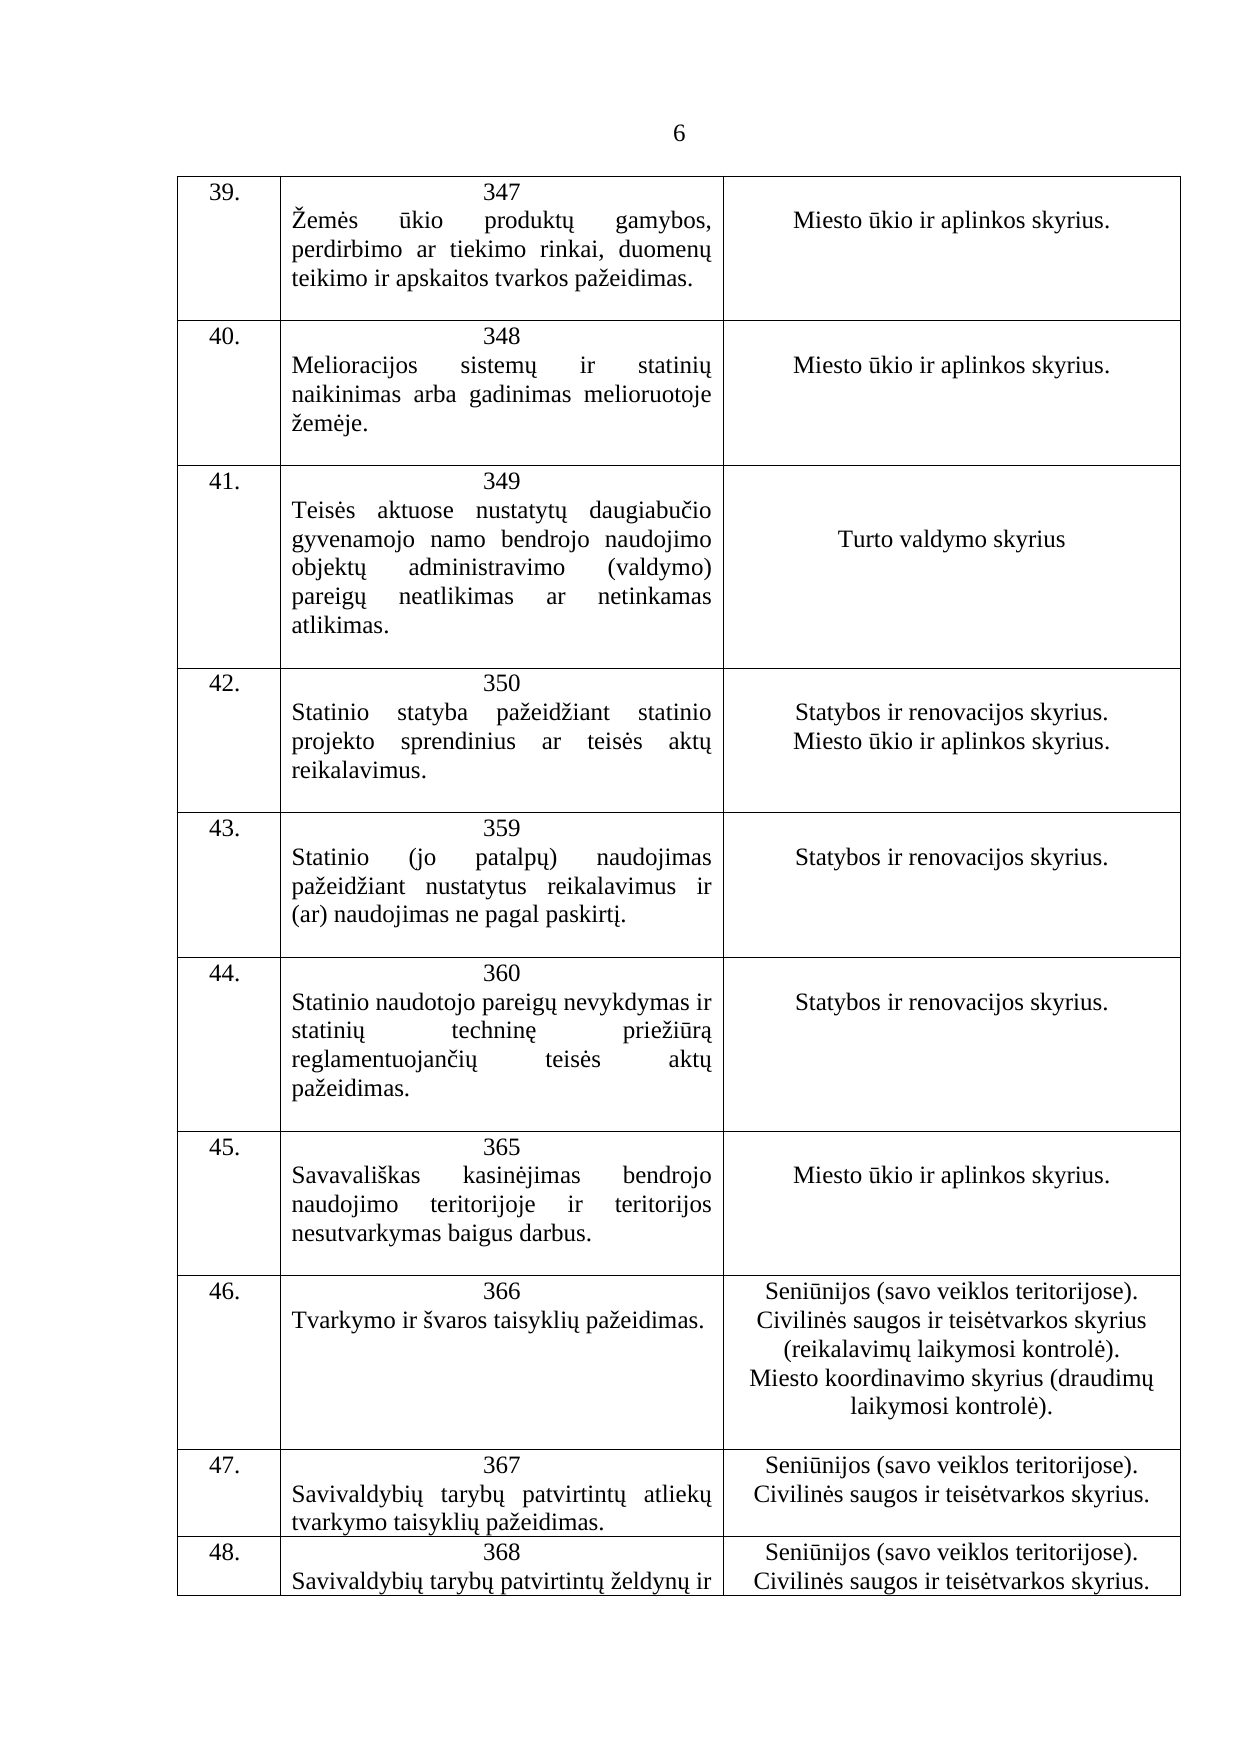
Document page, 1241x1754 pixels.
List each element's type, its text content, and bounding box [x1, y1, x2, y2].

table_cell 41. [178, 466, 280, 667]
table_cell 43. [178, 813, 280, 957]
table_cell 365 Savavališkas kasinėjimas bendrojo naudojimo teritorijoje ir teritorijos nesutvarkymas baigus darbus. [281, 1132, 723, 1275]
table_cell Seniūnijos (savo veiklos teritorijose). Civilinės saugos ir teisėtvarkos skyrius. [724, 1450, 1180, 1536]
table_cell 368 Savivaldybių tarybų patvirtintų želdynų ir [281, 1537, 723, 1595]
table_cell 48. [178, 1537, 280, 1595]
table_cell 367 Savivaldybių tarybų patvirtintų atliekų tvarkymo taisyklių pažeidimas. [281, 1450, 723, 1536]
table_cell Statybos ir renovacijos skyrius. [724, 813, 1180, 957]
table_cell Miesto ūkio ir aplinkos skyrius. [724, 321, 1180, 465]
table_cell 350 Statinio statyba pažeidžiant statinio projekto sprendinius ar teisės aktų reikalavimus. [281, 669, 723, 812]
table_cell 39. [178, 177, 280, 320]
table_cell 47. [178, 1450, 280, 1536]
table_cell 40. [178, 321, 280, 465]
table_cell 46. [178, 1276, 280, 1449]
table_cell 348 Melioracijos sistemų ir statinių naikinimas arba gadinimas melioruotoje žemėje. [281, 321, 723, 465]
table_cell Miesto ūkio ir aplinkos skyrius. [724, 177, 1180, 320]
table_cell 44. [178, 958, 280, 1131]
table_cell Seniūnijos (savo veiklos teritorijose). Civilinės saugos ir teisėtvarkos skyrius. [724, 1537, 1180, 1595]
table_cell Seniūnijos (savo veiklos teritorijose). Civilinės saugos ir teisėtvarkos skyrius (reikalavimų laikymosi kontrolė). Miesto koordinavimo skyrius (draudimų laikymosi kontrolė). [724, 1276, 1180, 1449]
table_cell 349 Teisės aktuose nustatytų daugiabučio gyvenamojo namo bendrojo naudojimo objektų administravimo (valdymo) pareigų neatlikimas ar netinkamas atlikimas. [281, 466, 723, 667]
table_cell Statybos ir renovacijos skyrius. Miesto ūkio ir aplinkos skyrius. [724, 669, 1180, 812]
table_cell 366 Tvarkymo ir švaros taisyklių pažeidimas. [281, 1276, 723, 1449]
table_cell Miesto ūkio ir aplinkos skyrius. [724, 1132, 1180, 1275]
table_cell 360 Statinio naudotojo pareigų nevykdymas ir statinių techninę priežiūrą reglamentuojančių teisės aktų pažeidimas. [281, 958, 723, 1131]
table_cell Statybos ir renovacijos skyrius. [724, 958, 1180, 1131]
table_cell 359 Statinio (jo patalpų) naudojimas pažeidžiant nustatytus reikalavimus ir (ar) naudojimas ne pagal paskirtį. [281, 813, 723, 957]
table_cell Turto valdymo skyrius [724, 466, 1180, 667]
table_cell 45. [178, 1132, 280, 1275]
table_cell 42. [178, 669, 280, 812]
table_cell 347 Žemės ūkio produktų gamybos, perdirbimo ar tiekimo rinkai, duomenų teikimo ir apskaitos tvarkos pažeidimas. [281, 177, 723, 320]
